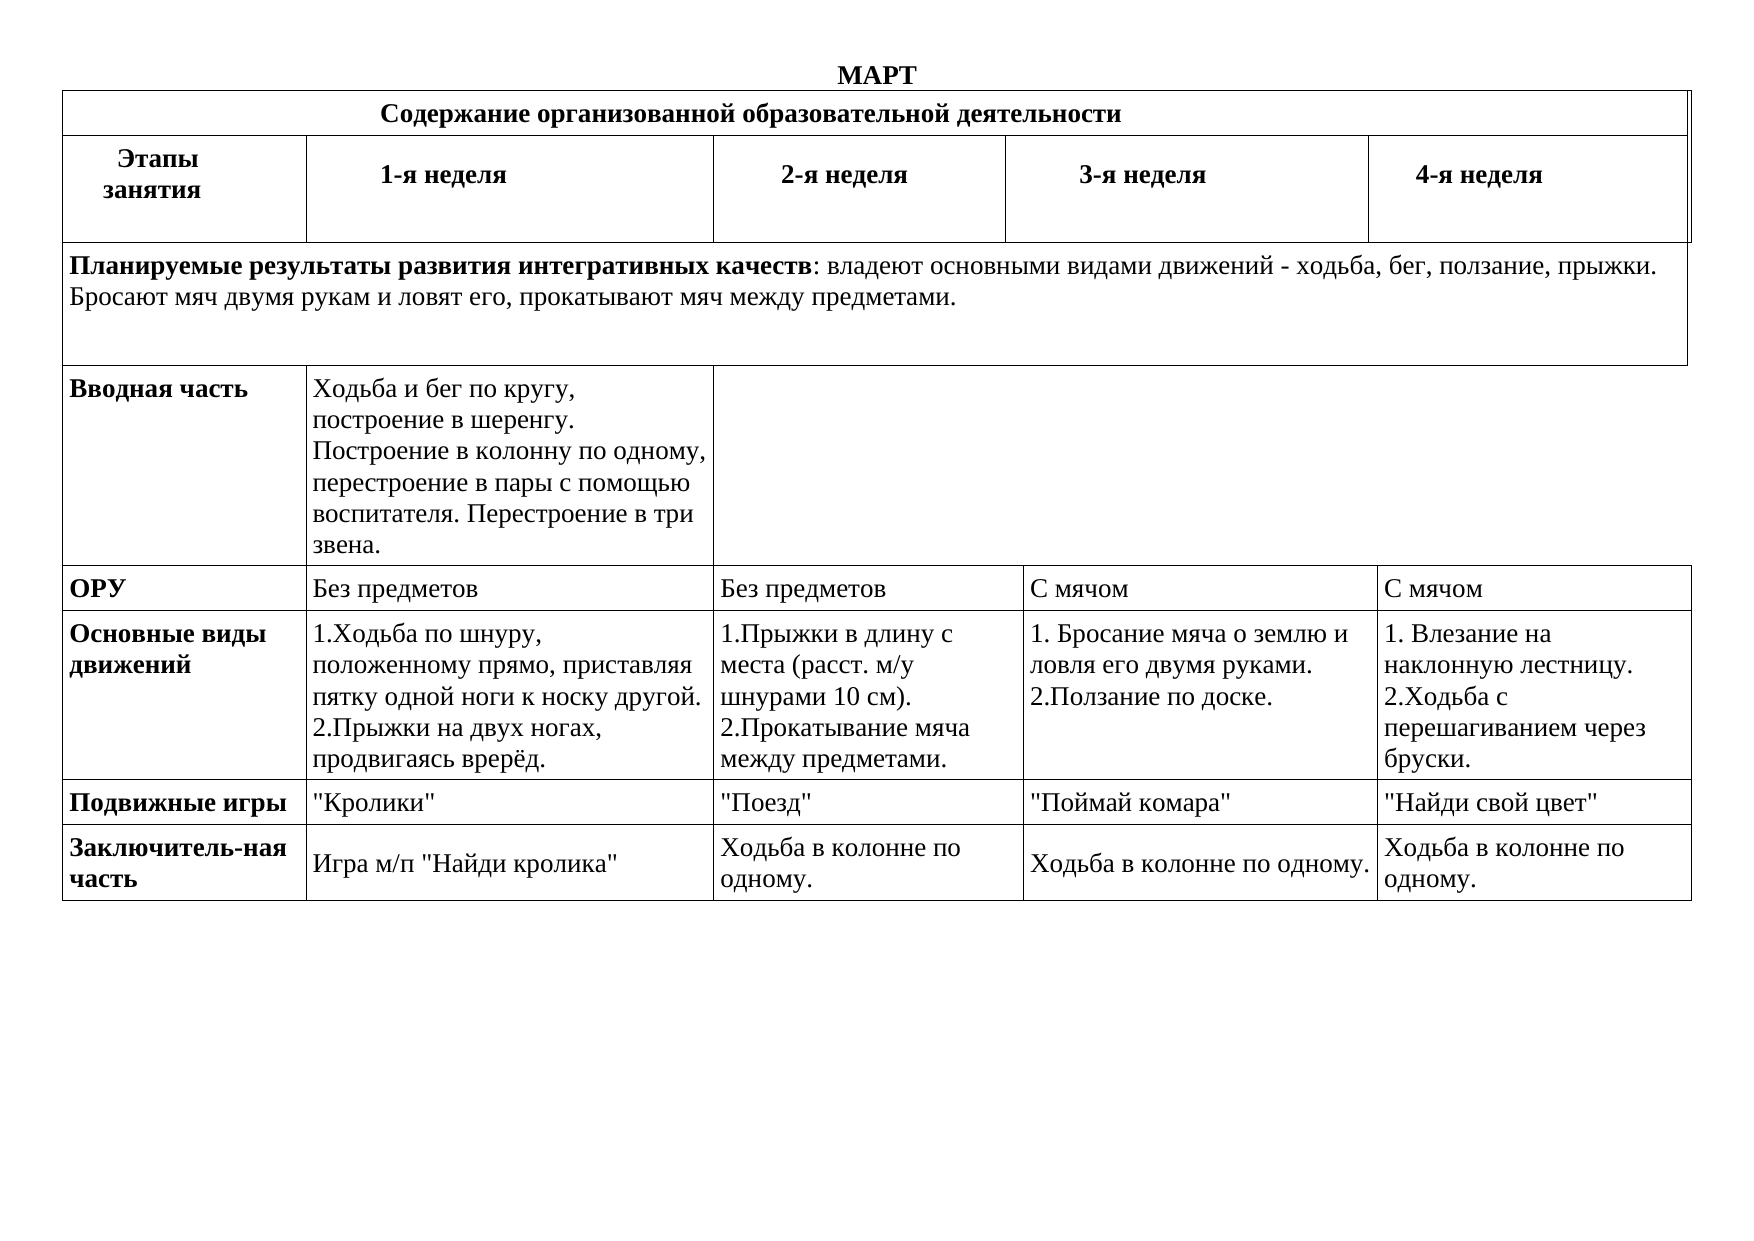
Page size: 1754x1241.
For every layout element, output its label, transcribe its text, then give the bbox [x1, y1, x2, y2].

table_cell Вводная часть [63, 366, 306, 565]
table_cell 4-я неделя [1369, 136, 1687, 242]
table_cell "Кролики" [307, 780, 713, 824]
table_cell "Поймай комара" [1024, 780, 1377, 824]
table_cell Без предметов [714, 566, 1023, 610]
table_cell 1. Влезание на наклонную лестницу. 2.Ходьба с перешагиванием через бруски. [1378, 611, 1691, 779]
table_cell Этапы занятия [63, 136, 306, 242]
table_cell Планируемые результаты развития интегративных качеств: владеют основными видами движений - ходьба, бег, ползание, прыжки. Бросают мяч двумя рукам и ловят его, прокатывают мяч между предметами. [63, 243, 1687, 365]
table_cell Основные виды движений [63, 611, 306, 779]
table_cell Ходьба в колонне по одному. [714, 825, 1023, 900]
table_cell 3-я неделя [1006, 136, 1368, 242]
table_cell "Найди свой цвет" [1378, 780, 1691, 824]
table_cell Игра м/п "Найди кролика" [307, 825, 713, 900]
table_cell "Поезд" [714, 780, 1023, 824]
table_cell 2-я неделя [714, 136, 1005, 242]
table_cell 1-я неделя [307, 136, 713, 242]
table_header Содержание организованной образовательной деятельности [63, 91, 1687, 135]
table_cell Ходьба в колонне по одному. [1378, 825, 1691, 900]
table_cell Заключитель-ная часть [63, 825, 306, 900]
table_cell Ходьба в колонне по одному. [1024, 825, 1377, 900]
table_cell 1.Прыжки в длину с места (расст. м/у шнурами 10 см). 2.Прокатывание мяча между предметами. [714, 611, 1023, 779]
table_cell 1.Ходьба по шнуру, положенному прямо, приставляя пятку одной ноги к носку другой. 2.Прыжки на двух ногах, продвигаясь врерёд. [307, 611, 713, 779]
text МАРТ [118, 59, 1636, 90]
table_cell Подвижные игры [63, 780, 306, 824]
table_cell [714, 365, 1691, 565]
table_cell Ходьба и бег по кругу, построение в шеренгу. Построение в колонну по одному, перестроение в пары с помощью воспитателя. Перестроение в три звена. [307, 366, 713, 565]
table_cell С мячом [1024, 566, 1377, 610]
table_cell Без предметов [307, 566, 713, 610]
table_cell С мячом [1378, 566, 1691, 610]
table_cell 1. Бросание мяча о землю и ловля его двумя руками. 2.Ползание по доске. [1024, 611, 1377, 779]
table_cell ОРУ [63, 566, 306, 610]
